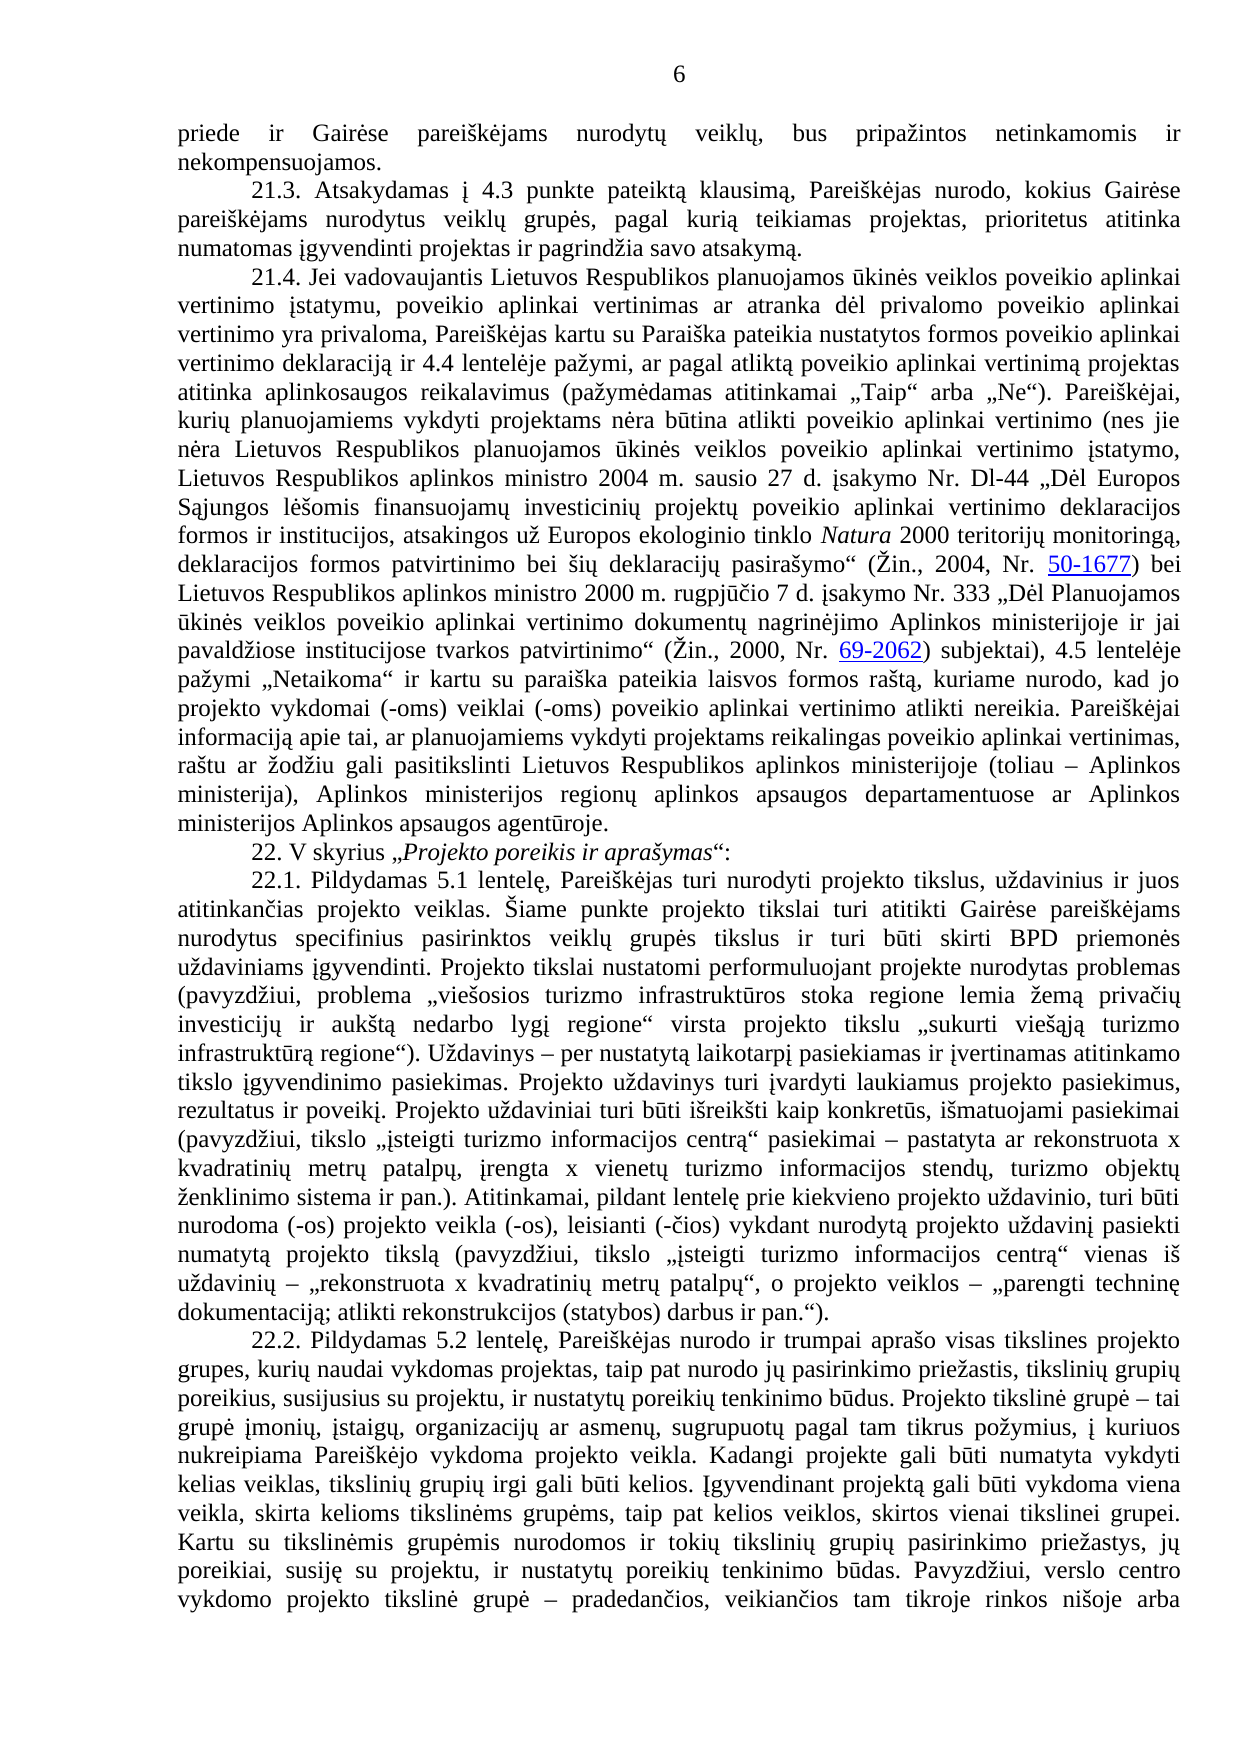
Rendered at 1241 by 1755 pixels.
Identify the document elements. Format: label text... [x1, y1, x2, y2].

text 22.2. Pildydamas 5.2 lentelę, Pareiškėjas nurodo ir trumpai aprašo visas tikslines projekto grupes, kurių naudai vykdomas projektas, taip pat nurodo jų pasirinkimo priežastis, tikslinių grupių poreikius, susijusius su projektu, ir nustatytų poreikių tenkinimo būdus. Projekto tikslinė grupė – tai grupė įmonių, įstaigų, organizacijų ar asmenų, sugrupuotų pagal tam tikrus požymius, į kuriuos nukreipiama Pareiškėjo vykdoma projekto veikla. Kadangi projekte gali būti numatyta vykdyti kelias veiklas, tikslinių grupių irgi gali būti kelios. Įgyvendinant projektą gali būti vykdoma viena veikla, skirta kelioms tikslinėms grupėms, taip pat kelios veiklos, skirtos vienai tikslinei grupei. Kartu su tikslinėmis grupėmis nurodomos ir tokių tikslinių grupių pasirinkimo priežastys, jų poreikiai, susiję su projektu, ir nustatytų poreikių tenkinimo būdas. Pavyzdžiui, verslo centro vykdomo projekto tikslinė grupė – pradedančios, veikiančios tam tikroje rinkos nišoje arba [177, 1326, 1181, 1613]
text 21.3. Atsakydamas į 4.3 punkte pateiktą klausimą, Pareiškėjas nurodo, kokius Gairėse pareiškėjams nurodytus veiklų grupės, pagal kurią teikiamas projektas, prioritetus atitinka numatomas įgyvendinti projektas ir pagrindžia savo atsakymą. [177, 176, 1181, 262]
text 21.4. Jei vadovaujantis Lietuvos Respublikos planuojamos ūkinės veiklos poveikio aplinkai vertinimo įstatymu, poveikio aplinkai vertinimas ar atranka dėl privalomo poveikio aplinkai vertinimo yra privaloma, Pareiškėjas kartu su Paraiška pateikia nustatytos formos poveikio aplinkai vertinimo deklaraciją ir 4.4 lentelėje pažymi, ar pagal atliktą poveikio aplinkai vertinimą projektas atitinka aplinkosaugos reikalavimus (pažymėdamas atitinkamai „Taip“ arba „Ne“). Pareiškėjai, kurių planuojamiems vykdyti projektams nėra būtina atlikti poveikio aplinkai vertinimo (nes jie nėra Lietuvos Respublikos planuojamos ūkinės veiklos poveikio aplinkai vertinimo įstatymo, Lietuvos Respublikos aplinkos ministro 2004 m. sausio 27 d. įsakymo Nr. Dl-44 „Dėl Europos Sąjungos lėšomis finansuojamų investicinių projektų poveikio aplinkai vertinimo deklaracijos formos ir institucijos, atsakingos už Europos ekologinio tinklo Natura 2000 teritorijų monitoringą, deklaracijos formos patvirtinimo bei šių deklaracijų pasirašymo“ (Žin., 2004, Nr. 50-1677) bei Lietuvos Respublikos aplinkos ministro 2000 m. rugpjūčio 7 d. įsakymo Nr. 333 „Dėl Planuojamos ūkinės veiklos poveikio aplinkai vertinimo dokumentų nagrinėjimo Aplinkos ministerijoje ir jai pavaldžiose institucijose tvarkos patvirtinimo“ (Žin., 2000, Nr. 69-2062) subjektai), 4.5 lentelėje pažymi „Netaikoma“ ir kartu su paraiška pateikia laisvos formos raštą, kuriame nurodo, kad jo projekto vykdomai (-oms) veiklai (-oms) poveikio aplinkai vertinimo atlikti nereikia. Pareiškėjai informaciją apie tai, ar planuojamiems vykdyti projektams reikalingas poveikio aplinkai vertinimas, raštu ar žodžiu gali pasitikslinti Lietuvos Respublikos aplinkos ministerijoje (toliau – Aplinkos ministerija), Aplinkos ministerijos regionų aplinkos apsaugos departamentuose ar Aplinkos ministerijos Aplinkos apsaugos agentūroje. [177, 262, 1181, 837]
text 22. V skyrius „Projekto poreikis ir aprašymas“: [177, 837, 1181, 866]
text priede ir Gairėse pareiškėjams nurodytų veiklų, bus pripažintos netinkamomis ir nekompensuojamos. [177, 118, 1181, 176]
text 22.1. Pildydamas 5.1 lentelę, Pareiškėjas turi nurodyti projekto tikslus, uždavinius ir juos atitinkančias projekto veiklas. Šiame punkte projekto tikslai turi atitikti Gairėse pareiškėjams nurodytus specifinius pasirinktos veiklų grupės tikslus ir turi būti skirti BPD priemonės uždaviniams įgyvendinti. Projekto tikslai nustatomi performuluojant projekte nurodytas problemas (pavyzdžiui, problema „viešosios turizmo infrastruktūros stoka regione lemia žemą privačių investicijų ir aukštą nedarbo lygį regione“ virsta projekto tikslu „sukurti viešąją turizmo infrastruktūrą regione“). Uždavinys – per nustatytą laikotarpį pasiekiamas ir įvertinamas atitinkamo tikslo įgyvendinimo pasiekimas. Projekto uždavinys turi įvardyti laukiamus projekto pasiekimus, rezultatus ir poveikį. Projekto uždaviniai turi būti išreikšti kaip konkretūs, išmatuojami pasiekimai (pavyzdžiui, tikslo „įsteigti turizmo informacijos centrą“ pasiekimai – pastatyta ar rekonstruota x kvadratinių metrų patalpų, įrengta x vienetų turizmo informacijos stendų, turizmo objektų ženklinimo sistema ir pan.). Atitinkamai, pildant lentelę prie kiekvieno projekto uždavinio, turi būti nurodoma (-os) projekto veikla (-os), leisianti (-čios) vykdant nurodytą projekto uždavinį pasiekti numatytą projekto tikslą (pavyzdžiui, tikslo „įsteigti turizmo informacijos centrą“ vienas iš uždavinių – „rekonstruota x kvadratinių metrų patalpų“, o projekto veiklos – „parengti techninę dokumentaciją; atlikti rekonstrukcijos (statybos) darbus ir pan.“). [177, 866, 1181, 1326]
